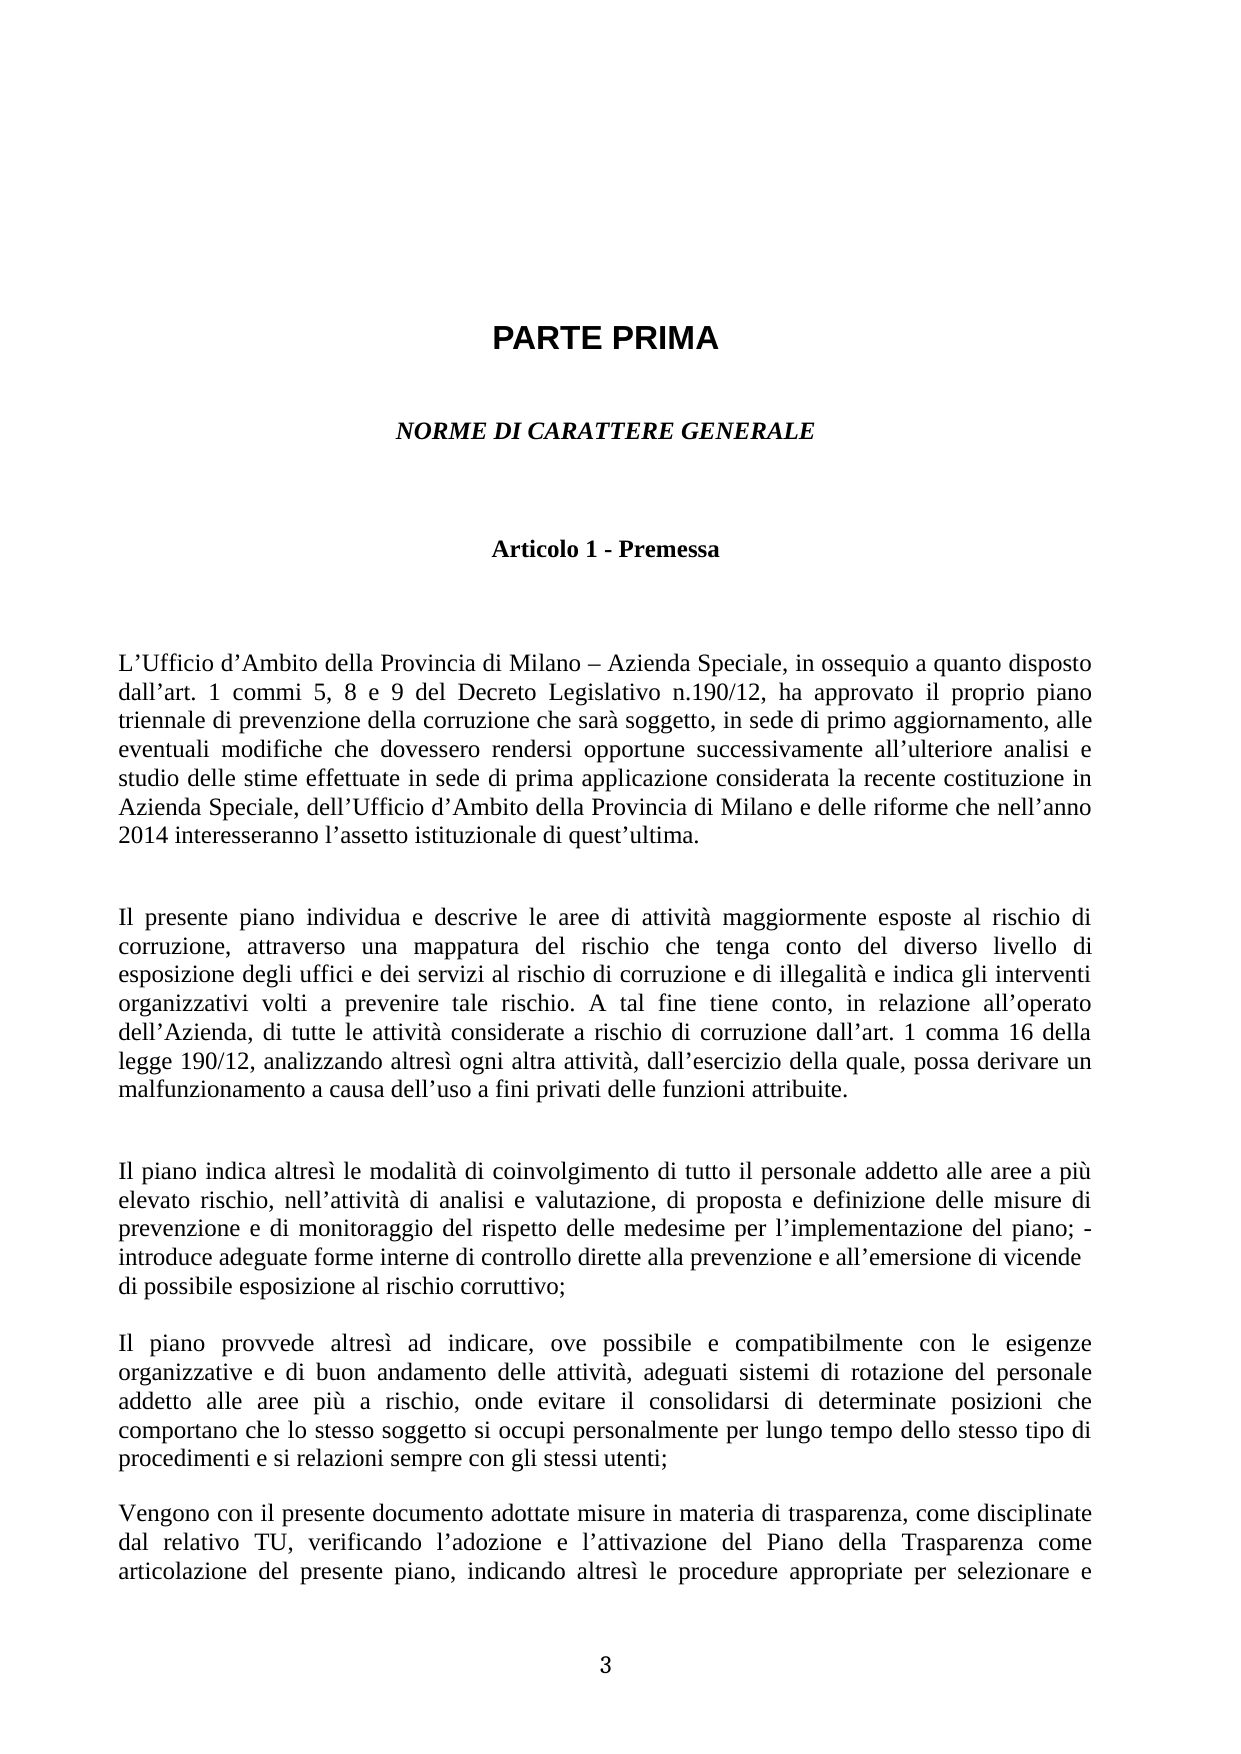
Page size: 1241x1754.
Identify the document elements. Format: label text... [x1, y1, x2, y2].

subtitle PARTE PRIMA [118, 318, 1093, 356]
text Il piano indica altresì le modalità di coinvolgimento di tutto il personale addetto alle aree a più elevato rischio, nell’attività di analisi e valutazione, di proposta e definizione delle misure di prevenzione e di monitoraggio del rispetto delle medesime per l’implementazione del piano; - introduce adeguate forme interne di controllo dirette alla prevenzione e all’emersione di vicende [118, 1156, 1093, 1271]
text Vengono con il presente documento adottate misure in materia di trasparenza, come disciplinate dal relativo TU, verificando l’adozione e l’attivazione del Piano della Trasparenza come articolazione del presente piano, indicando altresì le procedure appropriate per selezionare e [118, 1498, 1093, 1585]
subtitle Articolo 1 - Premessa [118, 534, 1093, 563]
text L’Ufficio d’Ambito della Provincia di Milano – Azienda Speciale, in ossequio a quanto disposto dall’art. 1 commi 5, 8 e 9 del Decreto Legislativo n.190/12, ha approvato il proprio piano triennale di prevenzione della corruzione che sarà soggetto, in sede di primo aggiornamento, alle eventuali modifiche che dovessero rendersi opportune successivamente all’ulteriore analisi e studio delle stime effettuate in sede di prima applicazione considerata la recente costituzione in Azienda Speciale, dell’Ufficio d’Ambito della Provincia di Milano e delle riforme che nell’anno 2014 interesseranno l’assetto istituzionale di quest’ultima. [118, 648, 1093, 849]
text Il presente piano individua e descrive le aree di attività maggiormente esposte al rischio di corruzione, attraverso una mappatura del rischio che tenga conto del diverso livello di esposizione degli uffici e dei servizi al rischio di corruzione e di illegalità e indica gli interventi organizzativi volti a prevenire tale rischio. A tal fine tiene conto, in relazione all’operato dell’Azienda, di tutte le attività considerate a rischio di corruzione dall’art. 1 comma 16 della legge 190/12, analizzando altresì ogni altra attività, dall’esercizio della quale, possa derivare un malfunzionamento a causa dell’uso a fini privati delle funzioni attribuite. [118, 902, 1093, 1103]
text Il piano provvede altresì ad indicare, ove possibile e compatibilmente con le esigenze organizzative e di buon andamento delle attività, adeguati sistemi di rotazione del personale addetto alle aree più a rischio, onde evitare il consolidarsi di determinate posizioni che comportano che lo stesso soggetto si occupi personalmente per lungo tempo dello stesso tipo di procedimenti e si relazioni sempre con gli stessi utenti; [118, 1328, 1093, 1472]
text di possibile esposizione al rischio corruttivo; [118, 1271, 1093, 1300]
subtitle NORME DI CARATTERE GENERALE [118, 416, 1093, 445]
